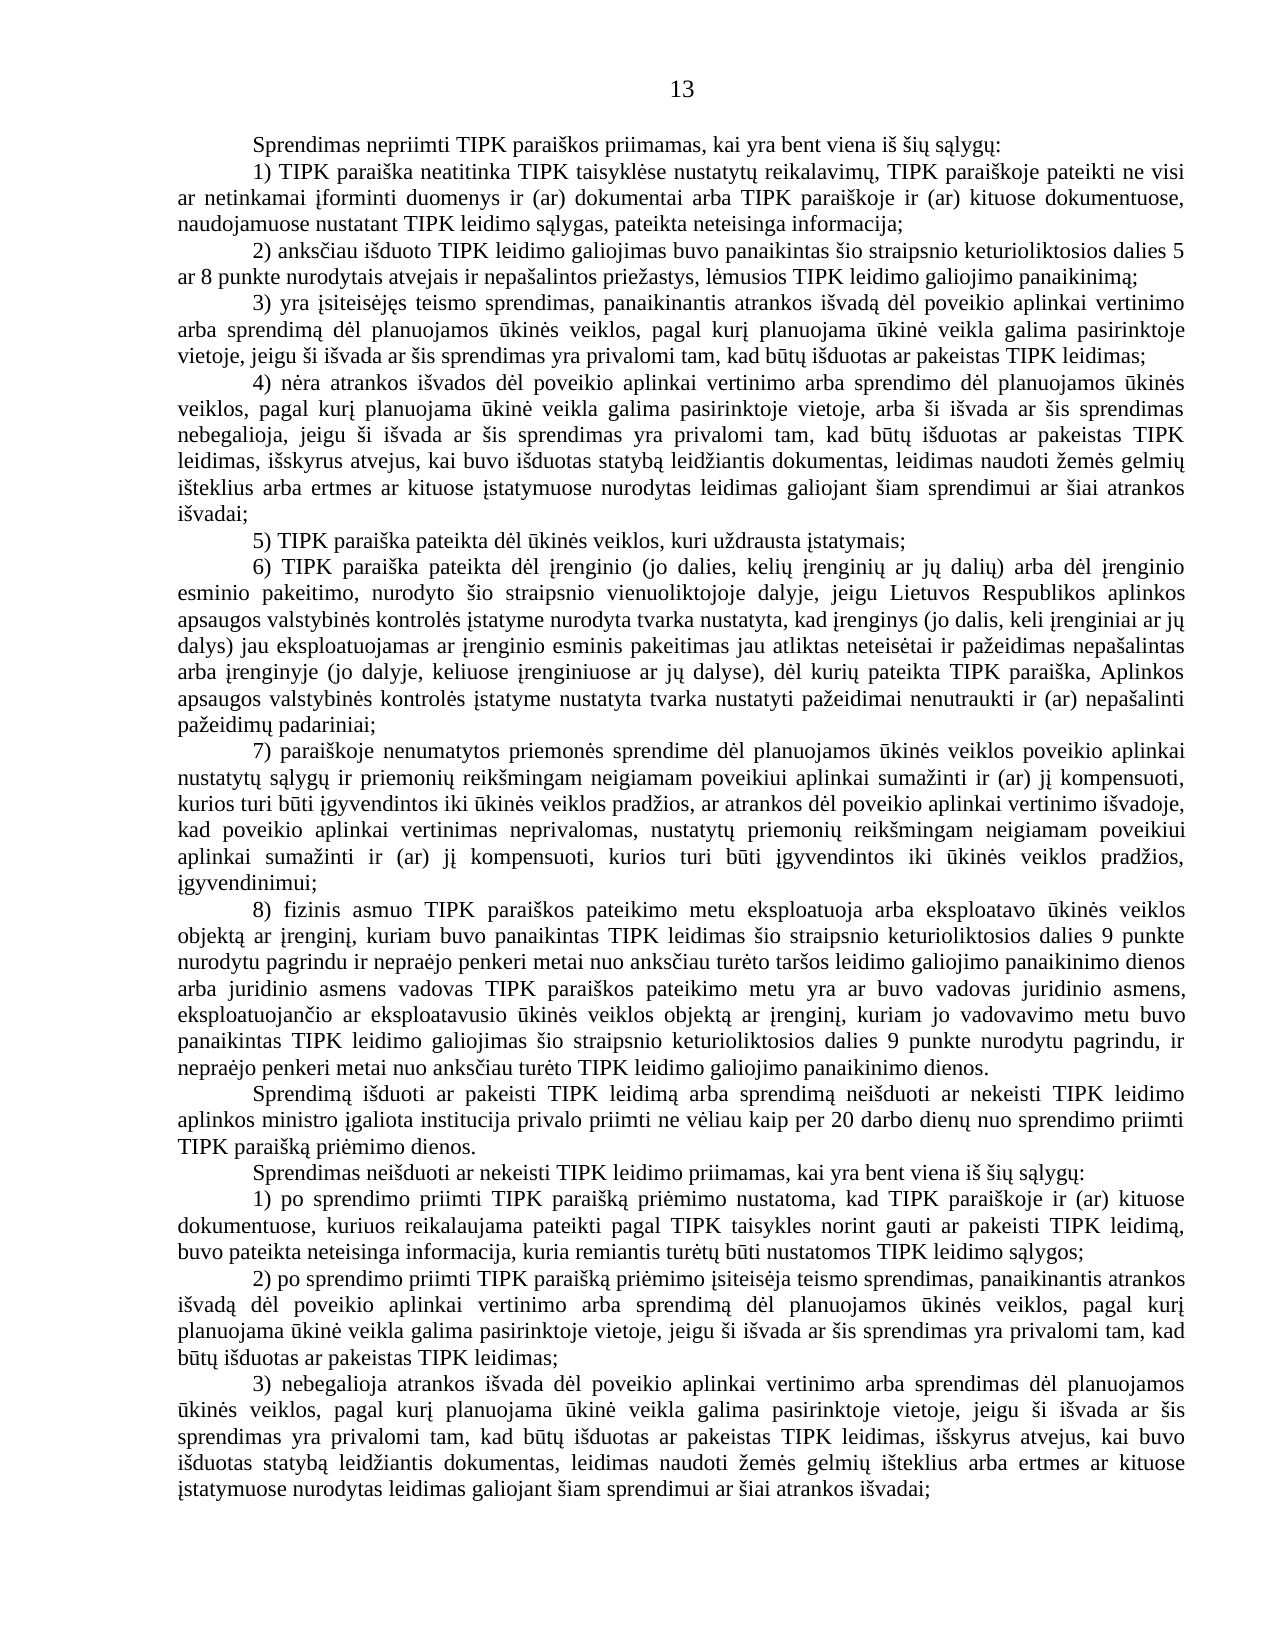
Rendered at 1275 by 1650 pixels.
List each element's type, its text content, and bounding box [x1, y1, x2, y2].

text 2) po sprendimo priimti TIPK paraišką priėmimo įsiteisėja teismo sprendimas, panaikinantis atrankos išvadą dėl poveikio aplinkai vertinimo arba sprendimą dėl planuojamos ūkinės veiklos, pagal kurį planuojama ūkinė veikla galima pasirinktoje vietoje, jeigu ši išvada ar šis sprendimas yra privalomi tam, kad būtų išduotas ar pakeistas TIPK leidimas; [177, 1264, 1186, 1370]
text 1) po sprendimo priimti TIPK paraišką priėmimo nustatoma, kad TIPK paraiškoje ir (ar) kituose dokumentuose, kuriuos reikalaujama pateikti pagal TIPK taisykles norint gauti ar pakeisti TIPK leidimą, buvo pateikta neteisinga informacija, kuria remiantis turėtų būti nustatomos TIPK leidimo sąlygos; [177, 1186, 1186, 1264]
text 1) TIPK paraiška neatitinka TIPK taisyklėse nustatytų reikalavimų, TIPK paraiškoje pateikti ne visi ar netinkamai įforminti duomenys ir (ar) dokumentai arba TIPK paraiškoje ir (ar) kituose dokumentuose, naudojamuose nustatant TIPK leidimo sąlygas, pateikta neteisinga informacija; [177, 158, 1186, 237]
text 8) fizinis asmuo TIPK paraiškos pateikimo metu eksploatuoja arba eksploatavo ūkinės veiklos objektą ar įrenginį, kuriam buvo panaikintas TIPK leidimas šio straipsnio keturioliktosios dalies 9 punkte nurodytu pagrindu ir nepraėjo penkeri metai nuo anksčiau turėto taršos leidimo galiojimo panaikinimo dienos arba juridinio asmens vadovas TIPK paraiškos pateikimo metu yra ar buvo vadovas juridinio asmens, eksploatuojančio ar eksploatavusio ūkinės veiklos objektą ar įrenginį, kuriam jo vadovavimo metu buvo panaikintas TIPK leidimo galiojimas šio straipsnio keturioliktosios dalies 9 punkte nurodytu pagrindu, ir nepraėjo penkeri metai nuo anksčiau turėto TIPK leidimo galiojimo panaikinimo dienos. [177, 896, 1186, 1080]
text Sprendimas neišduoti ar nekeisti TIPK leidimo priimamas, kai yra bent viena iš šių sąlygų: [177, 1159, 1186, 1186]
text 4) nėra atrankos išvados dėl poveikio aplinkai vertinimo arba sprendimo dėl planuojamos ūkinės veiklos, pagal kurį planuojama ūkinė veikla galima pasirinktoje vietoje, arba ši išvada ar šis sprendimas nebegalioja, jeigu ši išvada ar šis sprendimas yra privalomi tam, kad būtų išduotas ar pakeistas TIPK leidimas, išskyrus atvejus, kai buvo išduotas statybą leidžiantis dokumentas, leidimas naudoti žemės gelmių išteklius arba ertmes ar kituose įstatymuose nurodytas leidimas galiojant šiam sprendimui ar šiai atrankos išvadai; [177, 368, 1186, 527]
text 3) nebegalioja atrankos išvada dėl poveikio aplinkai vertinimo arba sprendimas dėl planuojamos ūkinės veiklos, pagal kurį planuojama ūkinė veikla galima pasirinktoje vietoje, jeigu ši išvada ar šis sprendimas yra privalomi tam, kad būtų išduotas ar pakeistas TIPK leidimas, išskyrus atvejus, kai buvo išduotas statybą leidžiantis dokumentas, leidimas naudoti žemės gelmių išteklius arba ertmes ar kituose įstatymuose nurodytas leidimas galiojant šiam sprendimui ar šiai atrankos išvadai; [177, 1370, 1186, 1502]
text 5) TIPK paraiška pateikta dėl ūkinės veiklos, kuri uždrausta įstatymais; [177, 527, 1186, 553]
text 6) TIPK paraiška pateikta dėl įrenginio (jo dalies, kelių įrenginių ar jų dalių) arba dėl įrenginio esminio pakeitimo, nurodyto šio straipsnio vienuoliktojoje dalyje, jeigu Lietuvos Respublikos aplinkos apsaugos valstybinės kontrolės įstatyme nurodyta tvarka nustatyta, kad įrenginys (jo dalis, keli įrenginiai ar jų dalys) jau eksploatuojamas ar įrenginio esminis pakeitimas jau atliktas neteisėtai ir pažeidimas nepašalintas arba įrenginyje (jo dalyje, keliuose įrenginiuose ar jų dalyse), dėl kurių pateikta TIPK paraiška, Aplinkos apsaugos valstybinės kontrolės įstatyme nustatyta tvarka nustatyti pažeidimai nenutraukti ir (ar) nepašalinti pažeidimų padariniai; [177, 553, 1186, 737]
text 3) yra įsiteisėjęs teismo sprendimas, panaikinantis atrankos išvadą dėl poveikio aplinkai vertinimo arba sprendimą dėl planuojamos ūkinės veiklos, pagal kurį planuojama ūkinė veikla galima pasirinktoje vietoje, jeigu ši išvada ar šis sprendimas yra privalomi tam, kad būtų išduotas ar pakeistas TIPK leidimas; [177, 289, 1186, 368]
text 7) paraiškoje nenumatytos priemonės sprendime dėl planuojamos ūkinės veiklos poveikio aplinkai nustatytų sąlygų ir priemonių reikšmingam neigiamam poveikiui aplinkai sumažinti ir (ar) jį kompensuoti, kurios turi būti įgyvendintos iki ūkinės veiklos pradžios, ar atrankos dėl poveikio aplinkai vertinimo išvadoje, kad poveikio aplinkai vertinimas neprivalomas, nustatytų priemonių reikšmingam neigiamam poveikiui aplinkai sumažinti ir (ar) jį kompensuoti, kurios turi būti įgyvendintos iki ūkinės veiklos pradžios, įgyvendinimui; [177, 737, 1186, 896]
text Sprendimas nepriimti TIPK paraiškos priimamas, kai yra bent viena iš šių sąlygų: [177, 131, 1186, 158]
text Sprendimą išduoti ar pakeisti TIPK leidimą arba sprendimą neišduoti ar nekeisti TIPK leidimo aplinkos ministro įgaliota institucija privalo priimti ne vėliau kaip per 20 darbo dienų nuo sprendimo priimti TIPK paraišką priėmimo dienos. [177, 1080, 1186, 1159]
text 2) anksčiau išduoto TIPK leidimo galiojimas buvo panaikintas šio straipsnio keturioliktosios dalies 5 ar 8 punkte nurodytais atvejais ir nepašalintos priežastys, lėmusios TIPK leidimo galiojimo panaikinimą; [177, 237, 1186, 289]
